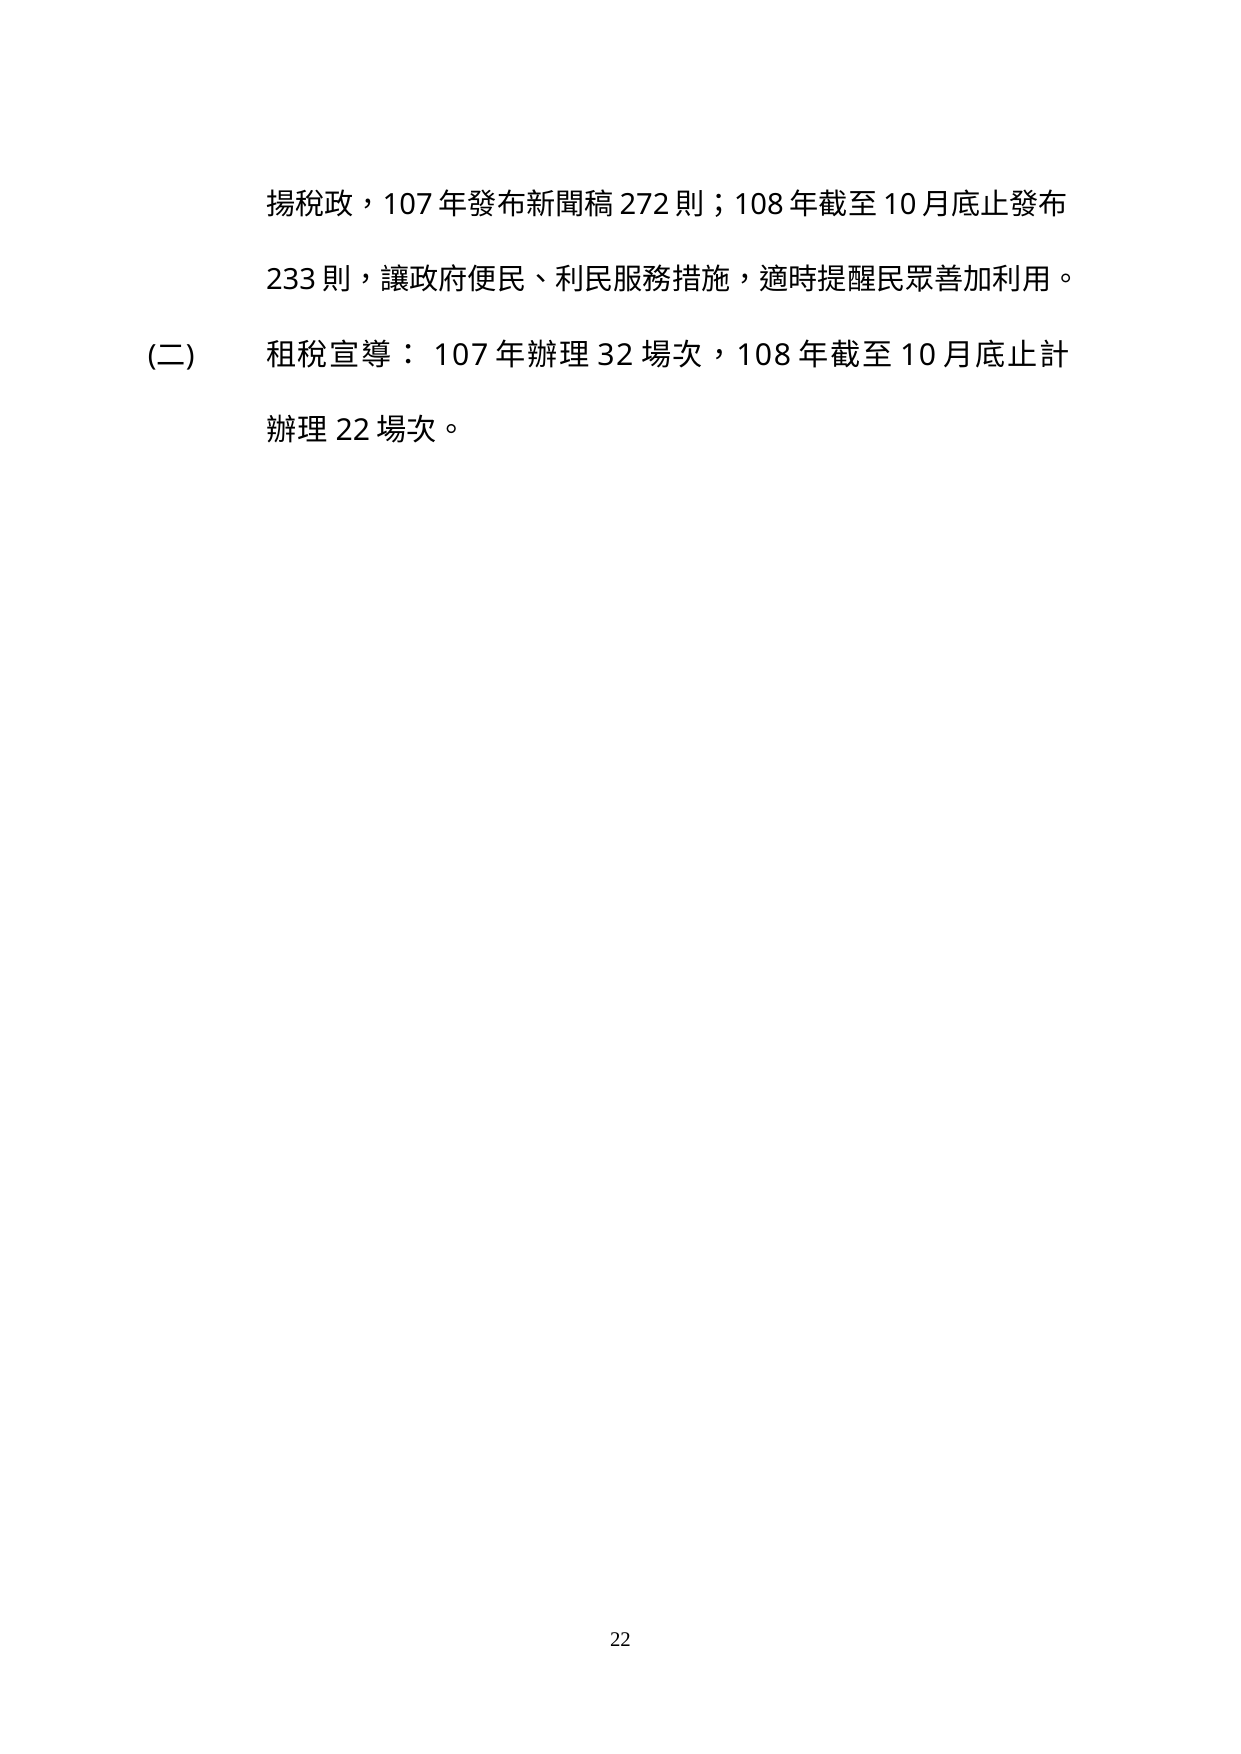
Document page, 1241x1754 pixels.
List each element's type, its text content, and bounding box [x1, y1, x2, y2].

list 租稅宣導： 107年辦理32場次，108年截至10月底止計辦理22場次。 [148, 314, 1092, 464]
list 揚稅政，107年發布新聞稿272則；108年截至10月底止發布233則，讓政府便民、利民服務措施，適時提醒民眾善加利用。 [148, 164, 1092, 314]
